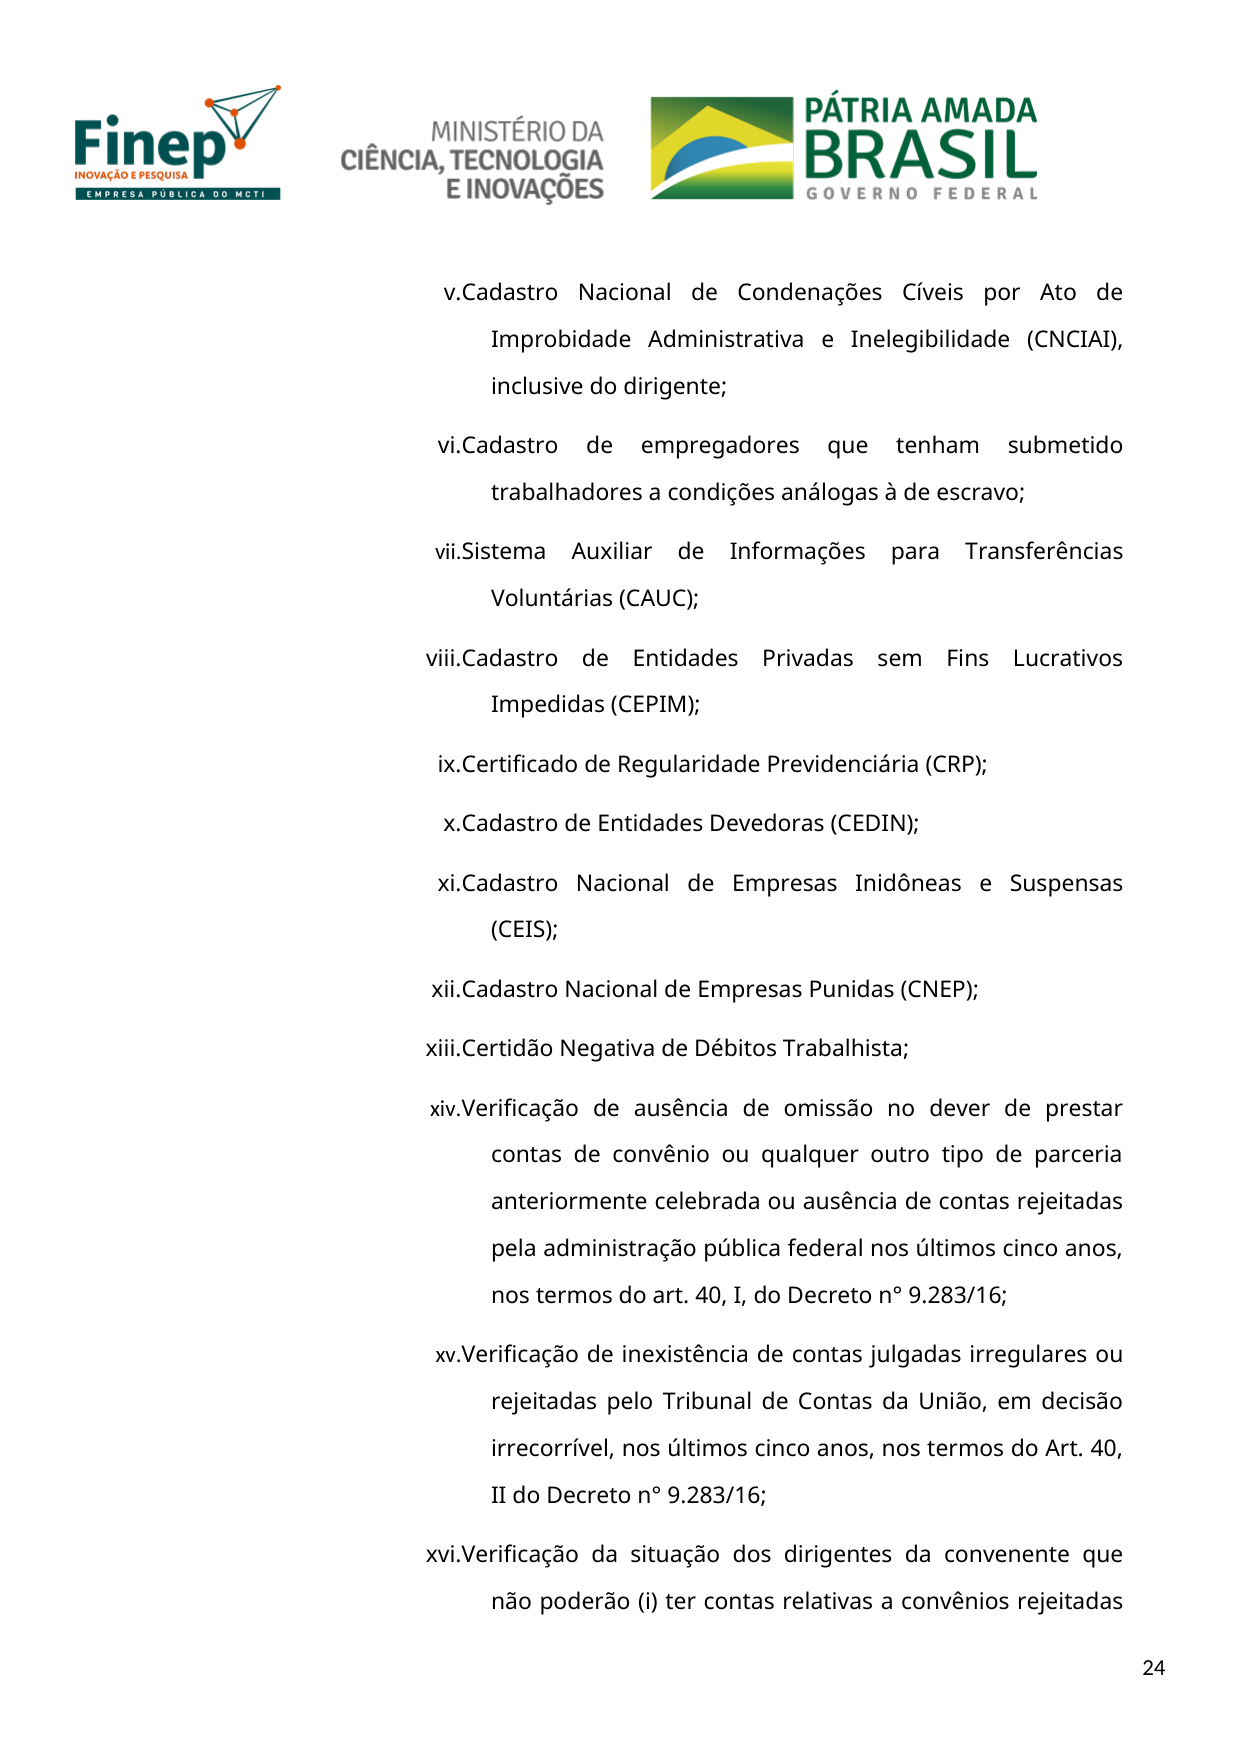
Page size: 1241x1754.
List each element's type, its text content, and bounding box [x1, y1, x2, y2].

list Cadastro Nacional de Empresas Inidôneas e Suspensas (CEIS); [424, 867, 1124, 945]
list Verificação de inexistência de contas julgadas irregulares ou rejeitadas pelo Tribunal de Contas da União, em decisão irrecorrível, nos últimos cinco anos, nos termos do Art. 40, II do Decreto n° 9.283/16; [424, 1338, 1124, 1510]
list Cadastro de Entidades Privadas sem Fins Lucrativos Impedidas (CEPIM); [424, 642, 1124, 720]
list Sistema Auxiliar de Informações para Transferências Voluntárias (CAUC); [424, 535, 1124, 613]
list Cadastro Nacional de Empresas Punidas (CNEP); [424, 973, 1124, 1004]
list Verificação de ausência de omissão no dever de prestar contas de convênio ou qualquer outro tipo de parceria anteriormente celebrada ou ausência de contas rejeitadas pela administração pública federal nos últimos cinco anos, nos termos do art. 40, I, do Decreto n° 9.283/16; [424, 1092, 1124, 1310]
list Cadastro de Entidades Devedoras (CEDIN); [424, 807, 1124, 838]
list Cadastro de empregadores que tenham submetido trabalhadores a condições análogas à de escravo; [424, 429, 1124, 507]
list Verificação da situação dos dirigentes da convenente que não poderão (i) ter contas relativas a convênios rejeitadas [424, 1538, 1124, 1617]
list Certidão Negativa de Débitos Trabalhista; [424, 1032, 1124, 1063]
list Certificado de Regularidade Previdenciária (CRP); [424, 748, 1124, 779]
list Cadastro Nacional de Condenações Cíveis por Ato de Improbidade Administrativa e Inelegibilidade (CNCIAI), inclusive do dirigente; [424, 276, 1124, 401]
